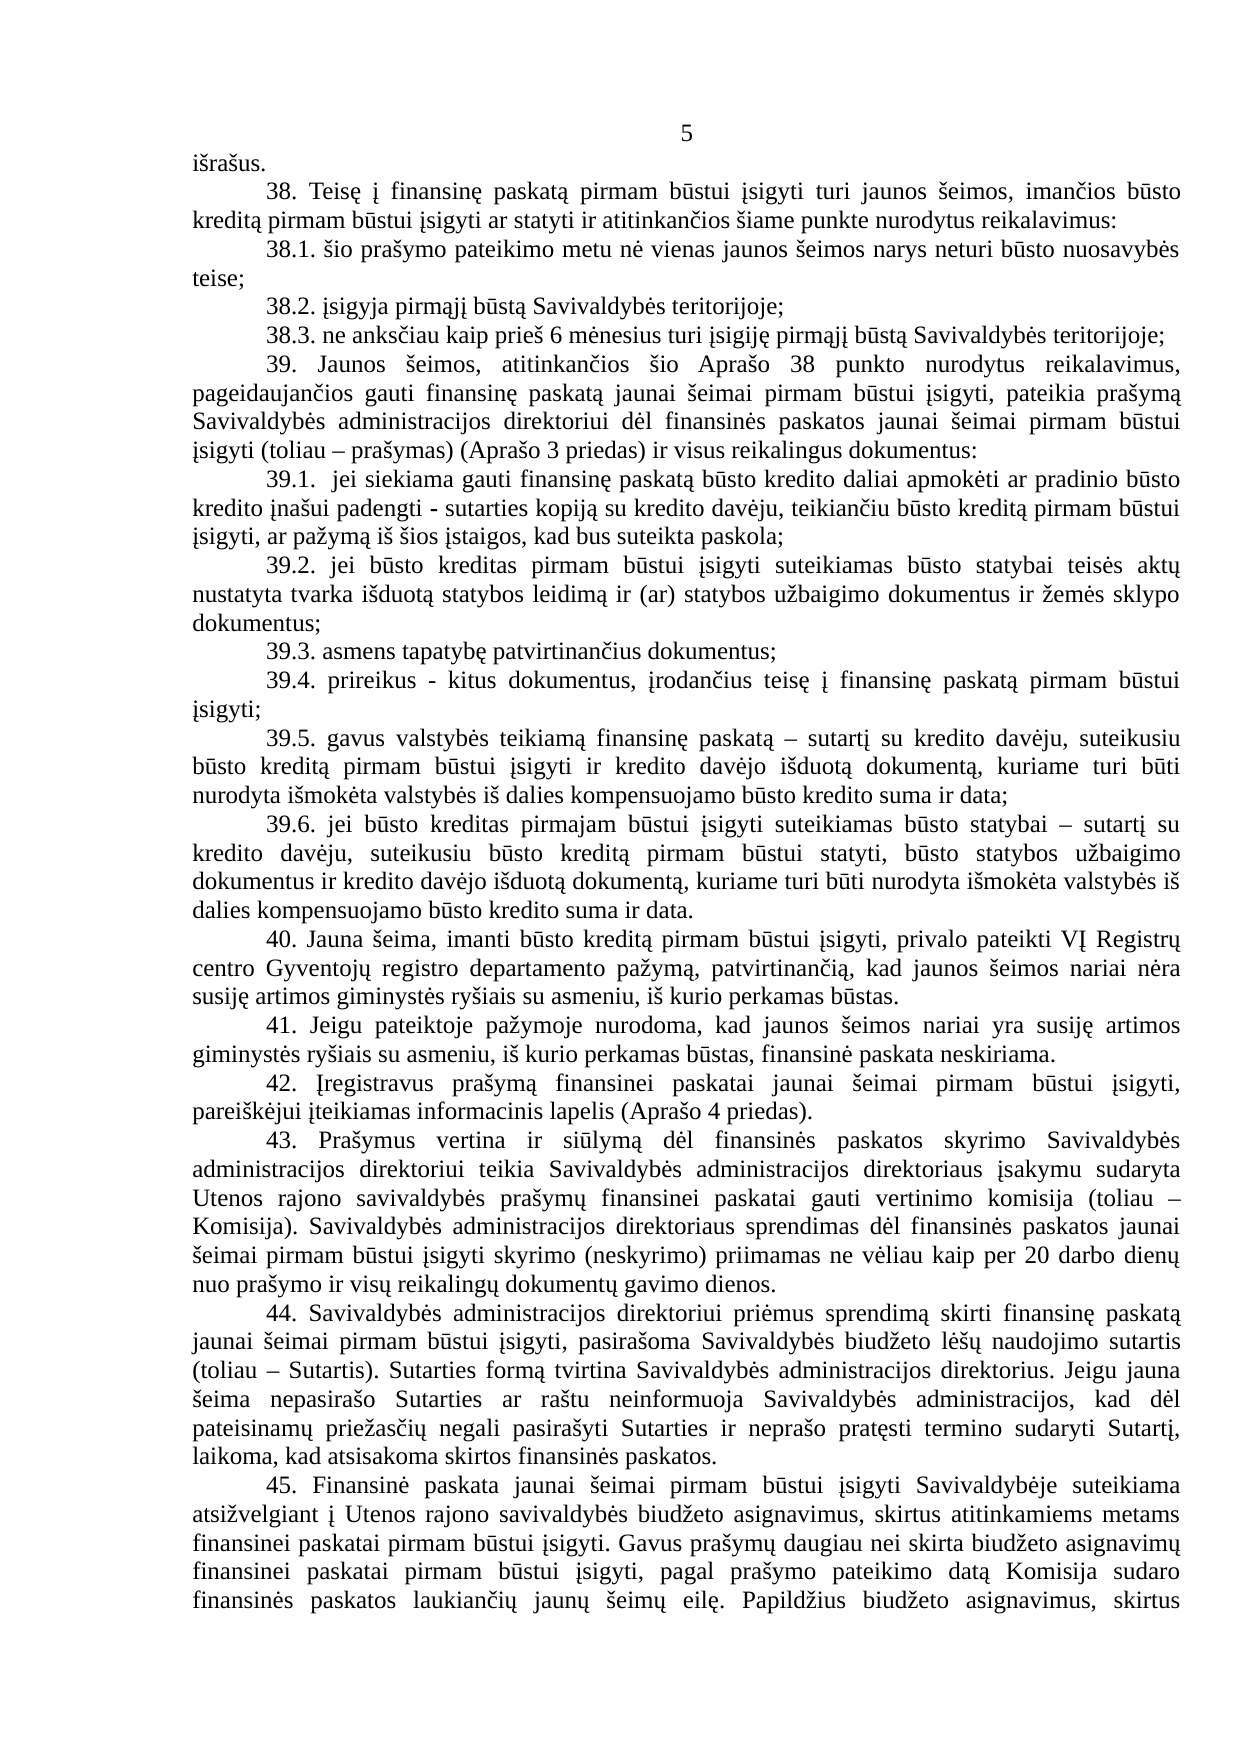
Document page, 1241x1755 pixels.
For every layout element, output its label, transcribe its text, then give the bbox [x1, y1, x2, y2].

text 38. Teisę į finansinę paskatą pirmam būstui įsigyti turi jaunos šeimos, imančios būsto kreditą pirmam būstui įsigyti ar statyti ir atitinkančios šiame punkte nurodytus reikalavimus: [192, 176, 1181, 234]
text 39. Jaunos šeimos, atitinkančios šio Aprašo 38 punkto nurodytus reikalavimus, pageidaujančios gauti finansinę paskatą jaunai šeimai pirmam būstui įsigyti, pateikia prašymą Savivaldybės administracijos direktoriui dėl finansinės paskatos jaunai šeimai pirmam būstui įsigyti (toliau – prašymas) (Aprašo 3 priedas) ir visus reikalingus dokumentus: [192, 349, 1181, 464]
text 39.2. jei būsto kreditas pirmam būstui įsigyti suteikiamas būsto statybai teisės aktų nustatyta tvarka išduotą statybos leidimą ir (ar) statybos užbaigimo dokumentus ir žemės sklypo dokumentus; [192, 550, 1181, 636]
text 39.1. jei siekiama gauti finansinę paskatą būsto kredito daliai apmokėti ar pradinio būsto kredito įnašui padengti - sutarties kopiją su kredito davėju, teikiančiu būsto kreditą pirmam būstui įsigyti, ar pažymą iš šios įstaigos, kad bus suteikta paskola; [192, 464, 1181, 550]
text 38.3. ne anksčiau kaip prieš 6 mėnesius turi įsigiję pirmąjį būstą Savivaldybės teritorijoje; [192, 320, 1181, 349]
text 43. Prašymus vertina ir siūlymą dėl finansinės paskatos skyrimo Savivaldybės administracijos direktoriui teikia Savivaldybės administracijos direktoriaus įsakymu sudaryta Utenos rajono savivaldybės prašymų finansinei paskatai gauti vertinimo komisija (toliau – Komisija). Savivaldybės administracijos direktoriaus sprendimas dėl finansinės paskatos jaunai šeimai pirmam būstui įsigyti skyrimo (neskyrimo) priimamas ne vėliau kaip per 20 darbo dienų nuo prašymo ir visų reikalingų dokumentų gavimo dienos. [192, 1125, 1181, 1298]
text 45. Finansinė paskata jaunai šeimai pirmam būstui įsigyti Savivaldybėje suteikiama atsižvelgiant į Utenos rajono savivaldybės biudžeto asignavimus, skirtus atitinkamiems metams finansinei paskatai pirmam būstui įsigyti. Gavus prašymų daugiau nei skirta biudžeto asignavimų finansinei paskatai pirmam būstui įsigyti, pagal prašymo pateikimo datą Komisija sudaro finansinės paskatos laukiančių jaunų šeimų eilę. Papildžius biudžeto asignavimus, skirtus [192, 1470, 1181, 1614]
text 39.5. gavus valstybės teikiamą finansinę paskatą – sutartį su kredito davėju, suteikusiu būsto kreditą pirmam būstui įsigyti ir kredito davėjo išduotą dokumentą, kuriame turi būti nurodyta išmokėta valstybės iš dalies kompensuojamo būsto kredito suma ir data; [192, 723, 1181, 809]
text 39.4. prireikus - kitus dokumentus, įrodančius teisę į finansinę paskatą pirmam būstui įsigyti; [192, 665, 1181, 723]
text 39.6. jei būsto kreditas pirmajam būstui įsigyti suteikiamas būsto statybai – sutartį su kredito davėju, suteikusiu būsto kreditą pirmam būstui statyti, būsto statybos užbaigimo dokumentus ir kredito davėjo išduotą dokumentą, kuriame turi būti nurodyta išmokėta valstybės iš dalies kompensuojamo būsto kredito suma ir data. [192, 809, 1181, 924]
text išrašus. [192, 148, 1181, 176]
text 41. Jeigu pateiktoje pažymoje nurodoma, kad jaunos šeimos nariai yra susiję artimos giminystės ryšiais su asmeniu, iš kurio perkamas būstas, finansinė paskata neskiriama. [192, 1010, 1181, 1068]
text 39.3. asmens tapatybę patvirtinančius dokumentus; [192, 636, 1181, 665]
text 42. Įregistravus prašymą finansinei paskatai jaunai šeimai pirmam būstui įsigyti, pareiškėjui įteikiamas informacinis lapelis (Aprašo 4 priedas). [192, 1068, 1181, 1125]
text 40. Jauna šeima, imanti būsto kreditą pirmam būstui įsigyti, privalo pateikti VĮ Registrų centro Gyventojų registro departamento pažymą, patvirtinančią, kad jaunos šeimos nariai nėra susiję artimos giminystės ryšiais su asmeniu, iš kurio perkamas būstas. [192, 924, 1181, 1010]
text 44. Savivaldybės administracijos direktoriui priėmus sprendimą skirti finansinę paskatą jaunai šeimai pirmam būstui įsigyti, pasirašoma Savivaldybės biudžeto lėšų naudojimo sutartis (toliau – Sutartis). Sutarties formą tvirtina Savivaldybės administracijos direktorius. Jeigu jauna šeima nepasirašo Sutarties ar raštu neinformuoja Savivaldybės administracijos, kad dėl pateisinamų priežasčių negali pasirašyti Sutarties ir neprašo pratęsti termino sudaryti Sutartį, laikoma, kad atsisakoma skirtos finansinės paskatos. [192, 1298, 1181, 1470]
text 38.2. įsigyja pirmąjį būstą Savivaldybės teritorijoje; [192, 291, 1181, 320]
text 38.1. šio prašymo pateikimo metu nė vienas jaunos šeimos narys neturi būsto nuosavybės teise; [192, 234, 1181, 291]
